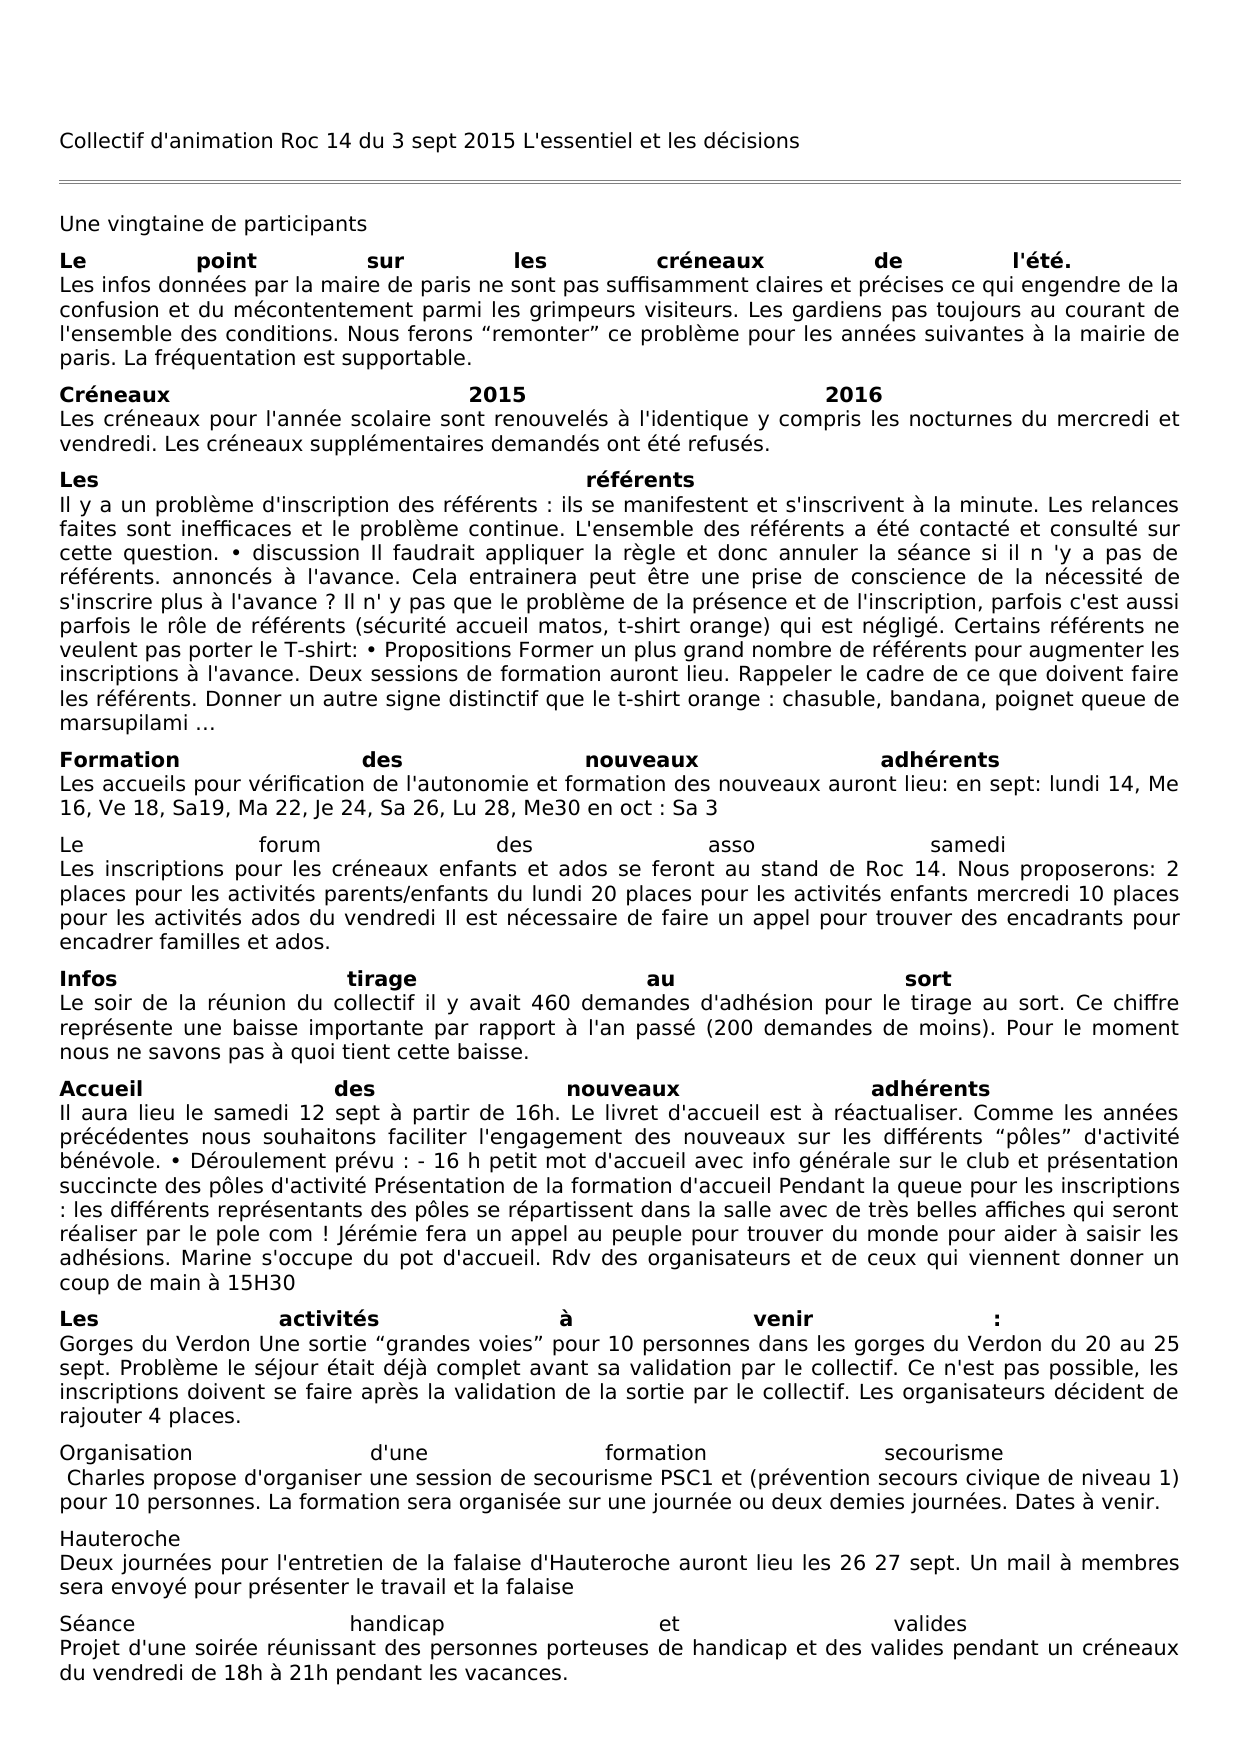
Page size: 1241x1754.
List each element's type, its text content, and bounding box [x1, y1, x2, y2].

text Les activités à venir : Gorges du Verdon Une sortie “grandes voies” pour 10 personnes dans les gorges du Verdon du 20 au 25 sept. Problème le séjour était déjà complet avant sa validation par le collectif. Ce n'est pas possible, les inscriptions doivent se faire après la validation de la sortie par le collectif. Les organisateurs décident de rajouter 4 places. [59, 1307, 1181, 1429]
text Séance handicap et valides Projet d'une soirée réunissant des personnes porteuses de handicap et des valides pendant un créneaux du vendredi de 18h à 21h pendant les vacances. [59, 1612, 1181, 1685]
text Accueil des nouveaux adhérents Il aura lieu le samedi 12 sept à partir de 16h. Le livret d'accueil est à réactualiser. Comme les années précédentes nous souhaitons faciliter l'engagement des nouveaux sur les différents “pôles” d'activité bénévole. • Déroulement prévu : - 16 h petit mot d'accueil avec info générale sur le club et présentation succincte des pôles d'activité Présentation de la formation d'accueil Pendant la queue pour les inscriptions : les différents représentants des pôles se répartissent dans la salle avec de très belles affiches qui seront réaliser par le pole com ! Jérémie fera un appel au peuple pour trouver du monde pour aider à saisir les adhésions. Marine s'occupe du pot d'accueil. Rdv des organisateurs et de ceux qui viennent donner un coup de main à 15H30 [59, 1077, 1181, 1295]
text Formation des nouveaux adhérents Les accueils pour vérification de l'autonomie et formation des nouveaux auront lieu: en sept: lundi 14, Me 16, Ve 18, Sa19, Ma 22, Je 24, Sa 26, Lu 28, Me30 en oct : Sa 3 [59, 748, 1181, 821]
text Le point sur les créneaux de l'été. Les infos données par la maire de paris ne sont pas suffisamment claires et précises ce qui engendre de la confusion et du mécontentement parmi les grimpeurs visiteurs. Les gardiens pas toujours au courant de l'ensemble des conditions. Nous ferons “remonter” ce problème pour les années suivantes à la mairie de paris. La fréquentation est supportable. [59, 249, 1181, 371]
text Créneaux 2015 2016 Les créneaux pour l'année scolaire sont renouvelés à l'identique y compris les nocturnes du mercredi et vendredi. Les créneaux supplémentaires demandés ont été refusés. [59, 383, 1181, 456]
text Les référents Il y a un problème d'inscription des référents : ils se manifestent et s'inscrivent à la minute. Les relances faites sont inefficaces et le problème continue. L'ensemble des référents a été contacté et consulté sur cette question. • discussion Il faudrait appliquer la règle et donc annuler la séance si il n 'y a pas de référents. annoncés à l'avance. Cela entrainera peut être une prise de conscience de la nécessité de s'inscrire plus à l'avance ? Il n' y pas que le problème de la présence et de l'inscription, parfois c'est aussi parfois le rôle de référents (sécurité accueil matos, t-shirt orange) qui est négligé. Certains référents ne veulent pas porter le T-shirt: • Propositions Former un plus grand nombre de référents pour augmenter les inscriptions à l'avance. Deux sessions de formation auront lieu. Rappeler le cadre de ce que doivent faire les référents. Donner un autre signe distinctif que le t-shirt orange : chasuble, bandana, poignet queue de marsupilami … [59, 468, 1181, 735]
text Infos tirage au sort Le soir de la réunion du collectif il y avait 460 demandes d'adhésion pour le tirage au sort. Ce chiffre représente une baisse importante par rapport à l'an passé (200 demandes de moins). Pour le moment nous ne savons pas à quoi tient cette baisse. [59, 967, 1181, 1064]
text Le forum des asso samedi Les inscriptions pour les créneaux enfants et ados se feront au stand de Roc 14. Nous proposerons: 2 places pour les activités parents/enfants du lundi 20 places pour les activités enfants mercredi 10 places pour les activités ados du vendredi Il est nécessaire de faire un appel pour trouver des encadrants pour encadrer familles et ados. [59, 833, 1181, 954]
text Collectif d'animation Roc 14 du 3 sept 2015 L'essentiel et les décisions [59, 129, 1181, 153]
text Une vingtaine de participants [59, 212, 1181, 237]
text Hauteroche Deux journées pour l'entretien de la falaise d'Hauteroche auront lieu les 26 27 sept. Un mail à membres sera envoyé pour présenter le travail et la falaise [59, 1527, 1181, 1599]
text Organisation d'une formation secourisme Charles propose d'organiser une session de secourisme PSC1 et (prévention secours civique de niveau 1) pour 10 personnes. La formation sera organisée sur une journée ou deux demies journées. Dates à venir. [59, 1441, 1181, 1514]
